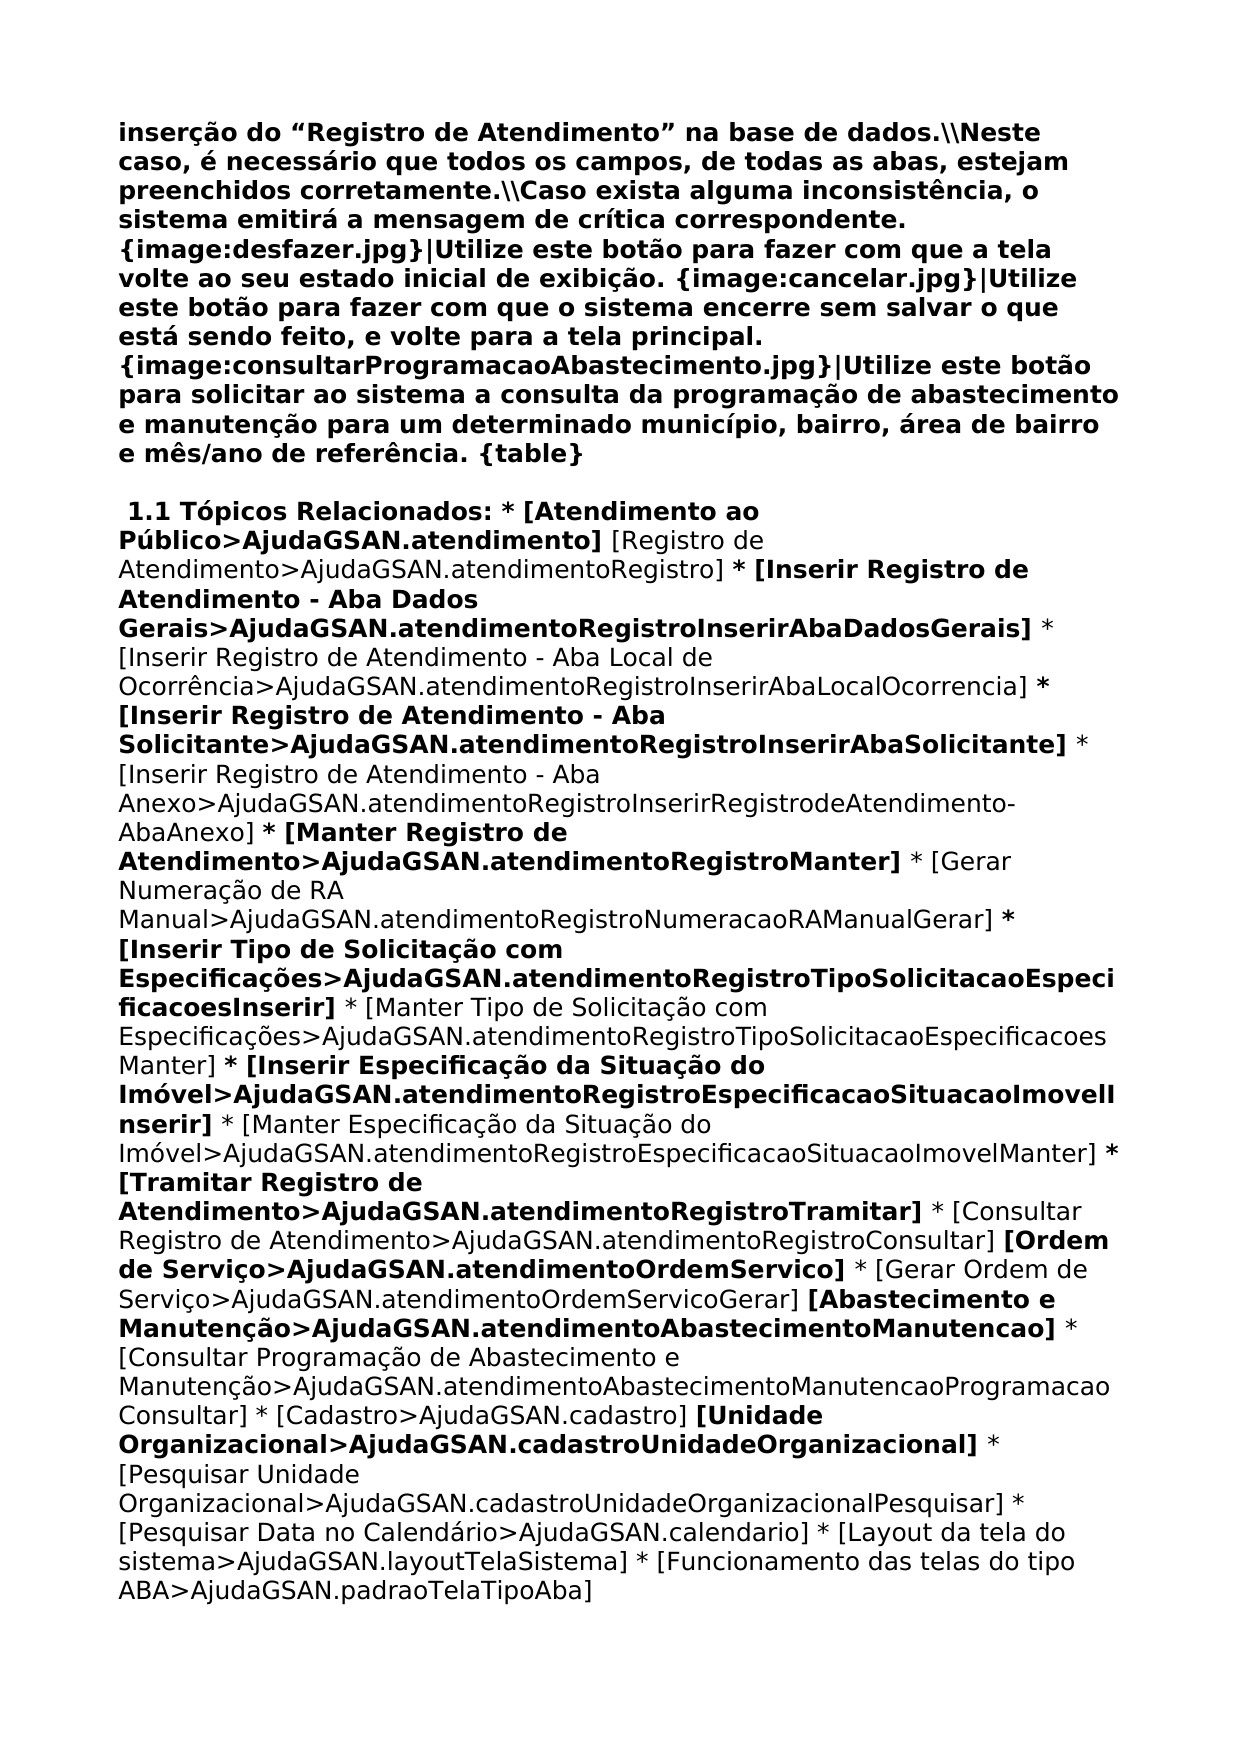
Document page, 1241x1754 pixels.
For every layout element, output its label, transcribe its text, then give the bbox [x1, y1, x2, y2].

text inserção do “Registro de Atendimento” na base de dados.\\Neste caso, é necessário que todos os campos, de todas as abas, estejam preenchidos corretamente.\\Caso exista alguma inconsistência, o sistema emitirá a mensagem de crítica correspondente. {image:desfazer.jpg}|Utilize este botão para fazer com que a tela volte ao seu estado inicial de exibição. {image:cancelar.jpg}|Utilize este botão para fazer com que o sistema encerre sem salvar o que está sendo feito, e volte para a tela principal. {image:consultarProgramacaoAbastecimento.jpg}|Utilize este botão para solicitar ao sistema a consulta da programação de abastecimento e manutenção para um determinado município, bairro, área de bairro e mês/ano de referência. {table} 1.1 Tópicos Relacionados: * [Atendimento ao Público>AjudaGSAN.atendimento] [Registro de Atendimento>AjudaGSAN.atendimentoRegistro] * [Inserir Registro de Atendimento - Aba Dados Gerais>AjudaGSAN.atendimentoRegistroInserirAbaDadosGerais] * [Inserir Registro de Atendimento - Aba Local de Ocorrência>AjudaGSAN.atendimentoRegistroInserirAbaLocalOcorrencia] * [Inserir Registro de Atendimento - Aba Solicitante>AjudaGSAN.atendimentoRegistroInserirAbaSolicitante] * [Inserir Registro de Atendimento - Aba Anexo>AjudaGSAN.atendimentoRegistroInserirRegistrodeAtendimento-AbaAnexo] * [Manter Registro de Atendimento>AjudaGSAN.atendimentoRegistroManter] * [Gerar Numeração de RA Manual>AjudaGSAN.atendimentoRegistroNumeracaoRAManualGerar] * [Inserir Tipo de Solicitação com Especificações>AjudaGSAN.atendimentoRegistroTipoSolicitacaoEspecificacoesInserir] * [Manter Tipo de Solicitação com Especificações>AjudaGSAN.atendimentoRegistroTipoSolicitacaoEspecificacoesManter] * [Inserir Especificação da Situação do Imóvel>AjudaGSAN.atendimentoRegistroEspecificacaoSituacaoImovelInserir] * [Manter Especificação da Situação do Imóvel>AjudaGSAN.atendimentoRegistroEspecificacaoSituacaoImovelManter] * [Tramitar Registro de Atendimento>AjudaGSAN.atendimentoRegistroTramitar] * [Consultar Registro de Atendimento>AjudaGSAN.atendimentoRegistroConsultar] [Ordem de Serviço>AjudaGSAN.atendimentoOrdemServico] * [Gerar Ordem de Serviço>AjudaGSAN.atendimentoOrdemServicoGerar] [Abastecimento e Manutenção>AjudaGSAN.atendimentoAbastecimentoManutencao] * [Consultar Programação de Abastecimento e Manutenção>AjudaGSAN.atendimentoAbastecimentoManutencaoProgramacaoConsultar] * [Cadastro>AjudaGSAN.cadastro] [Unidade Organizacional>AjudaGSAN.cadastroUnidadeOrganizacional] * [Pesquisar Unidade Organizacional>AjudaGSAN.cadastroUnidadeOrganizacionalPesquisar] * [Pesquisar Data no Calendário>AjudaGSAN.calendario] * [Layout da tela do sistema>AjudaGSAN.layoutTelaSistema] * [Funcionamento das telas do tipo ABA>AjudaGSAN.padraoTelaTipoAba] [118, 118, 1122, 1606]
